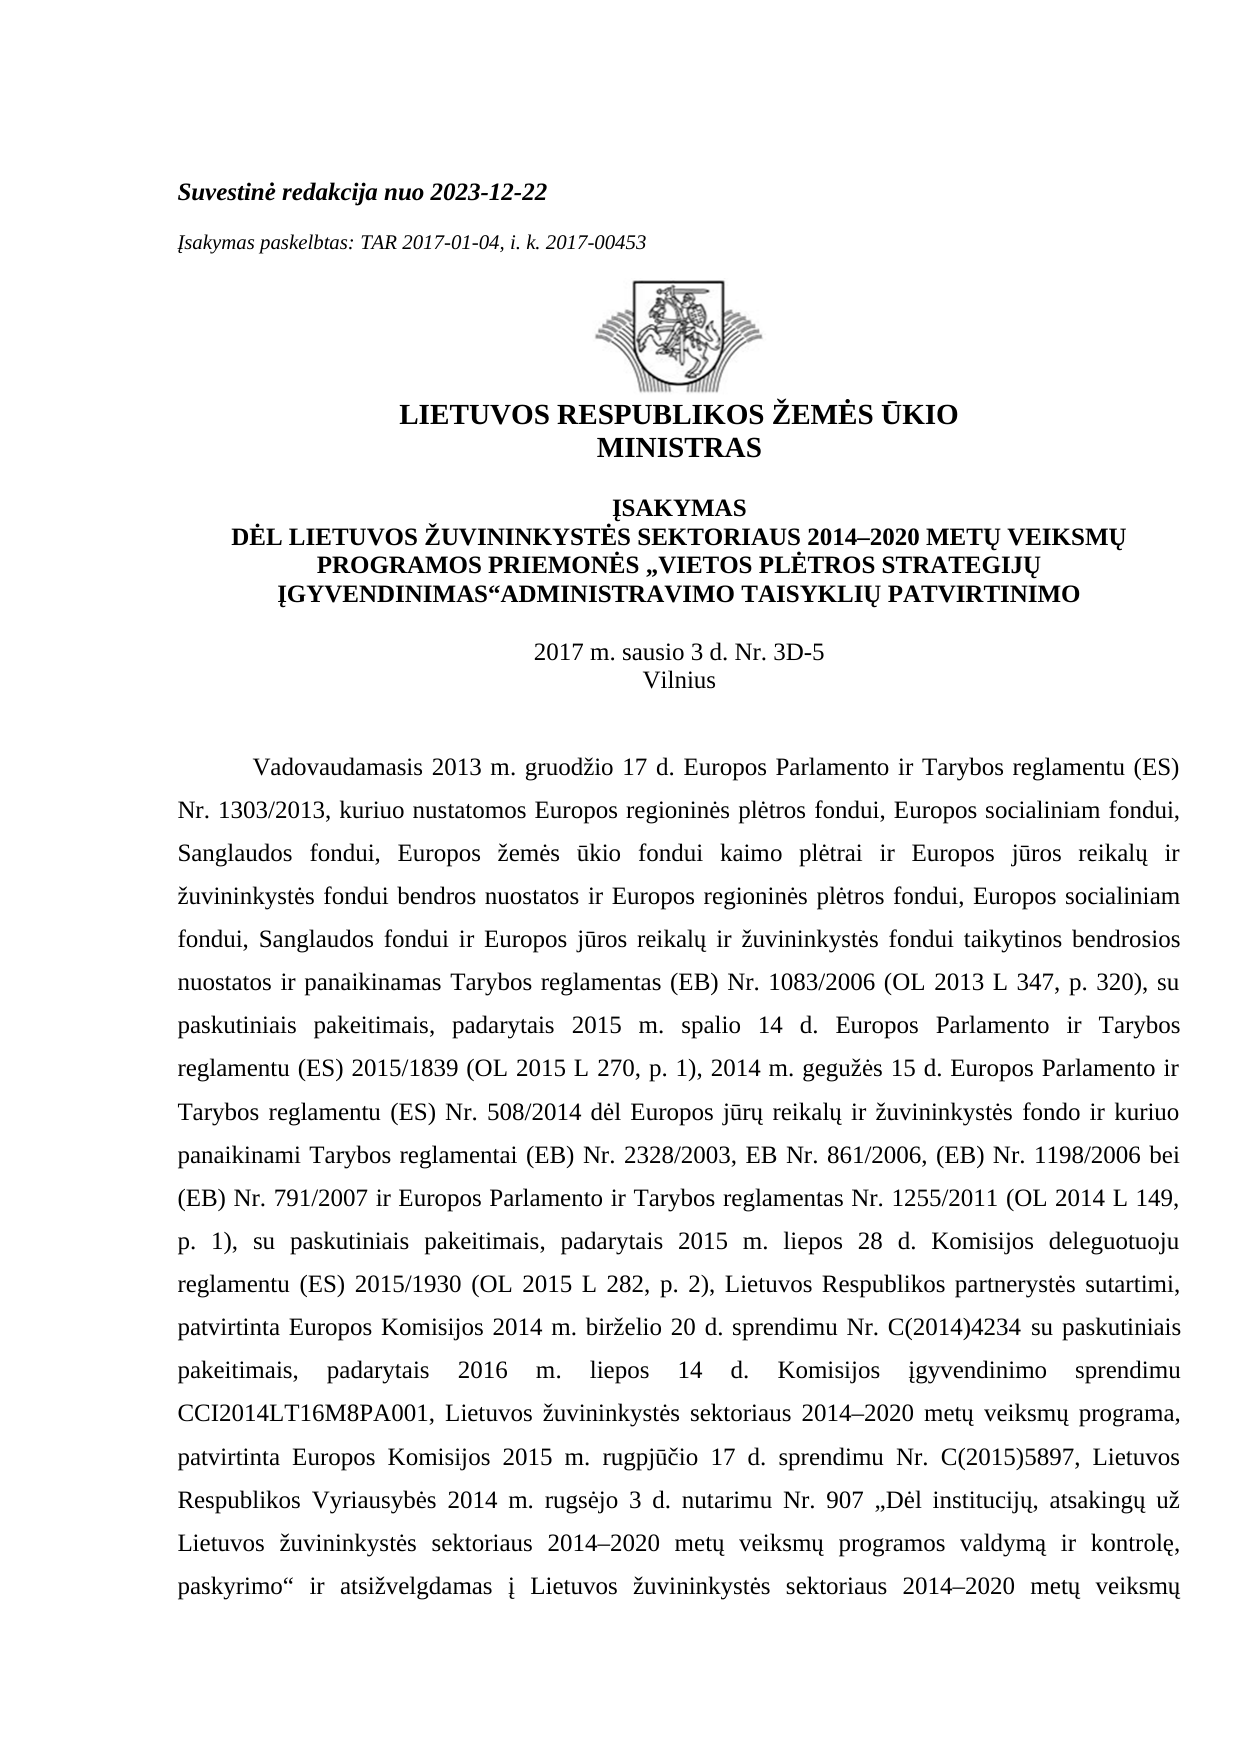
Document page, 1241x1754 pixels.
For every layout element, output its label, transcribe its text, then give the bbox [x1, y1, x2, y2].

text LIETUVOS RESPUBLIKOS ŽEMĖS ŪKIO [177, 397, 1181, 431]
text ĮSAKYMAS [177, 493, 1181, 522]
text DĖL LIETUVOS ŽUVININKYSTĖS SEKTORIAUS 2014–2020 METŲ VEIKSMŲ PROGRAMOS PRIEMONĖS „VIETOS PLĖTROS STRATEGIJŲ ĮGYVENDINIMAS“ADMINISTRAVIMO TAISYKLIŲ PATVIRTINIMO [177, 522, 1181, 608]
text Vilnius [177, 665, 1181, 694]
text 2017 m. sausio 3 d. Nr. 3D-5 [177, 637, 1181, 665]
text Įsakymas paskelbtas: TAR 2017-01-04, i. k. 2017-00453 [177, 230, 1181, 254]
text Suvestinė redakcija nuo 2023-12-22 [177, 177, 1181, 206]
text Vadovaudamasis 2013 m. gruodžio 17 d. Europos Parlamento ir Tarybos reglamentu (ES) Nr. 1303/2013, kuriuo nustatomos Europos regioninės plėtros fondui, Europos socialiniam fondui, Sanglaudos fondui, Europos žemės ūkio fondui kaimo plėtrai ir Europos jūros reikalų ir žuvininkystės fondui bendros nuostatos ir Europos regioninės plėtros fondui, Europos socialiniam fondui, Sanglaudos fondui ir Europos jūros reikalų ir žuvininkystės fondui taikytinos bendrosios nuostatos ir panaikinamas Tarybos reglamentas (EB) Nr. 1083/2006 (OL 2013 L 347, p. 320), su paskutiniais pakeitimais, padarytais 2015 m. spalio 14 d. Europos Parlamento ir Tarybos reglamentu (ES) 2015/1839 (OL 2015 L 270, p. 1), 2014 m. gegužės 15 d. Europos Parlamento ir Tarybos reglamentu (ES) Nr. 508/2014 dėl Europos jūrų reikalų ir žuvininkystės fondo ir kuriuo panaikinami Tarybos reglamentai (EB) Nr. 2328/2003, EB Nr. 861/2006, (EB) Nr. 1198/2006 bei (EB) Nr. 791/2007 ir Europos Parlamento ir Tarybos reglamentas Nr. 1255/2011 (OL 2014 L 149, p. 1), su paskutiniais pakeitimais, padarytais 2015 m. liepos 28 d. Komisijos deleguotuoju reglamentu (ES) 2015/1930 (OL 2015 L 282, p. 2), Lietuvos Respublikos partnerystės sutartimi, patvirtinta Europos Komisijos 2014 m. birželio 20 d. sprendimu Nr. C(2014)4234 su paskutiniais pakeitimais, padarytais 2016 m. liepos 14 d. Komisijos įgyvendinimo sprendimu CCI2014LT16M8PA001, Lietuvos žuvininkystės sektoriaus 2014–2020 metų veiksmų programa, patvirtinta Europos Komisijos 2015 m. rugpjūčio 17 d. sprendimu Nr. C(2015)5897, Lietuvos Respublikos Vyriausybės 2014 m. rugsėjo 3 d. nutarimu Nr. 907 „Dėl institucijų, atsakingų už Lietuvos žuvininkystės sektoriaus 2014–2020 metų veiksmų programos valdymą ir kontrolę, paskyrimo“ ir atsižvelgdamas į Lietuvos žuvininkystės sektoriaus 2014–2020 metų veiksmų [177, 752, 1181, 1600]
text MINISTRAS [177, 431, 1181, 464]
